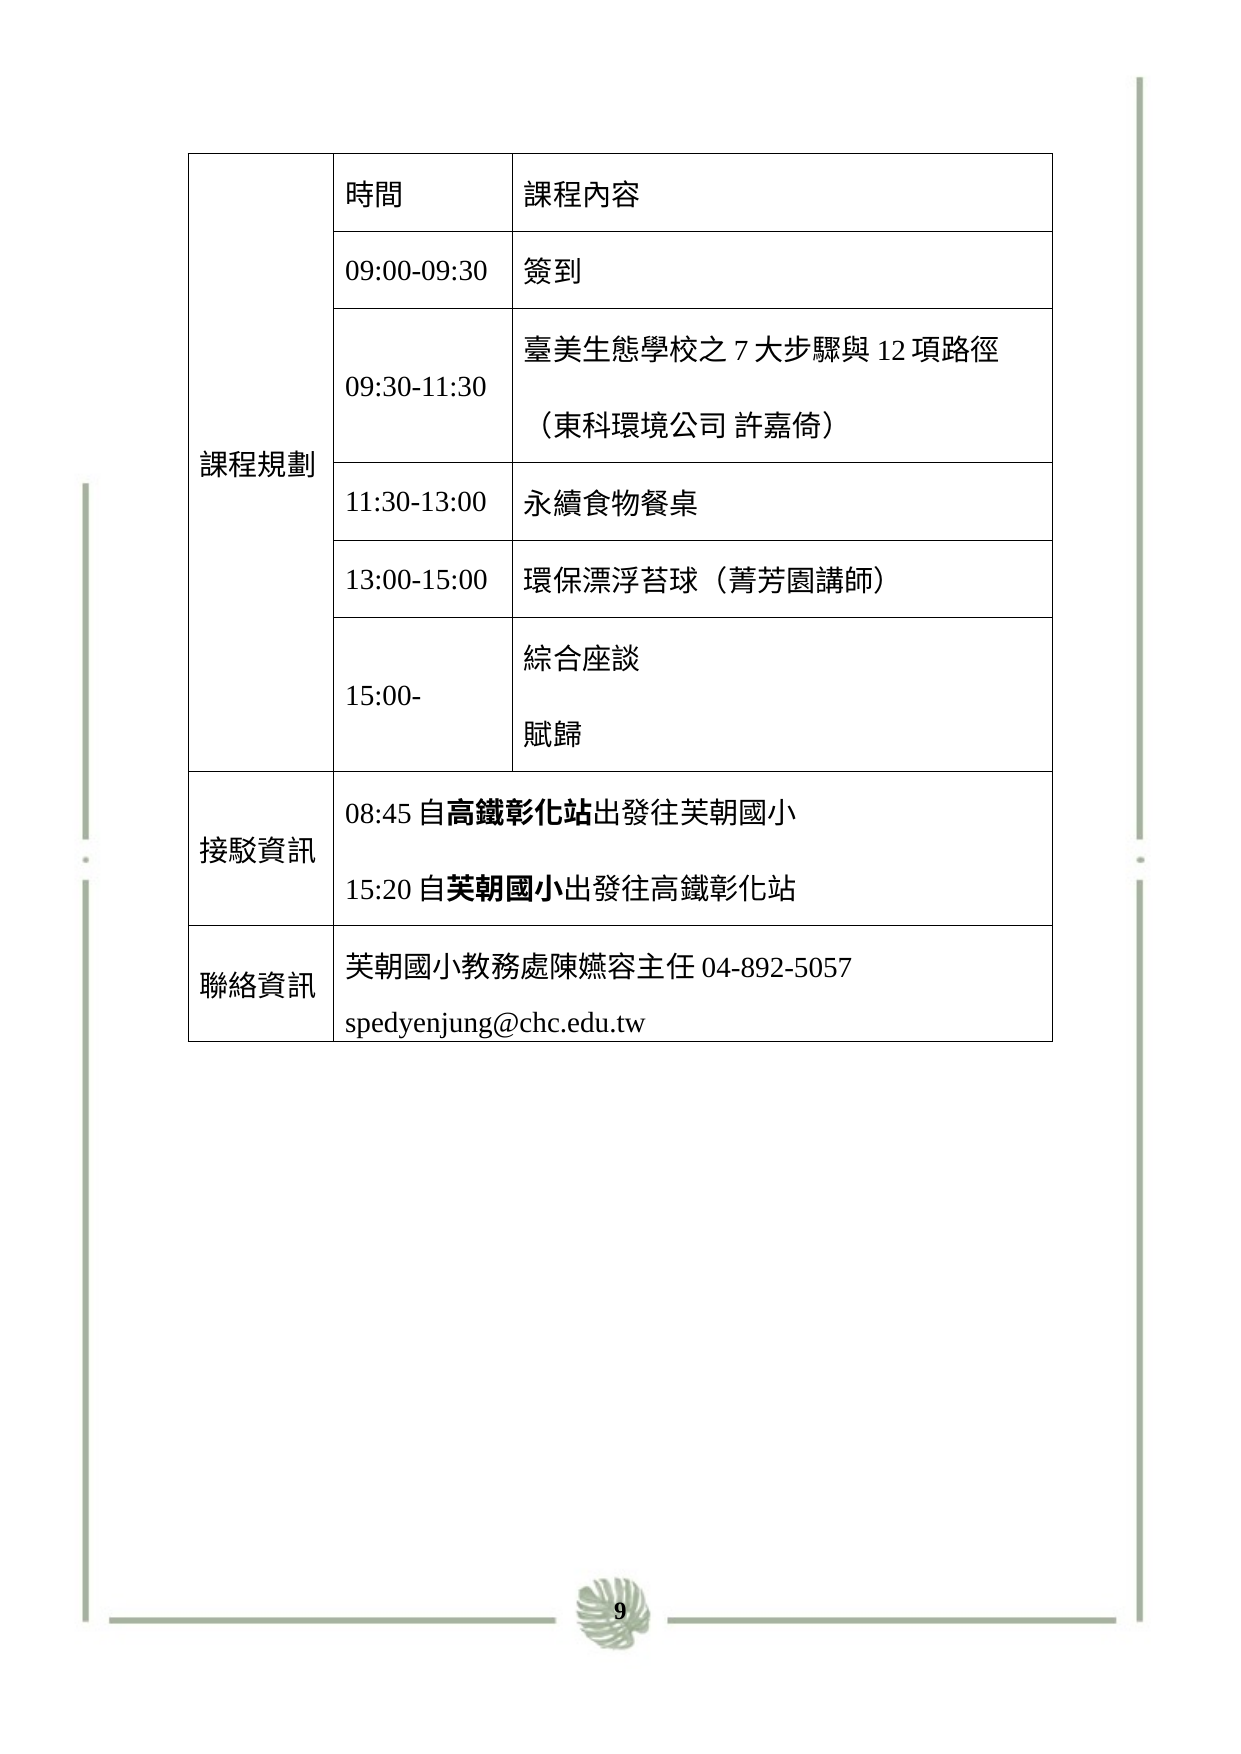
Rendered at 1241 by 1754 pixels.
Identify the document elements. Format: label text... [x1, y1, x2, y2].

table_cell 15:00- [334, 618, 512, 771]
table_cell 課程規劃 [189, 154, 333, 771]
table_cell 13:00-15:00 [334, 541, 512, 617]
table_cell 永續食物餐桌 [513, 463, 1052, 540]
table_cell 簽到 [513, 232, 1052, 308]
picture [50, 51, 1176, 1669]
table_cell 時間 [334, 154, 512, 231]
table_cell 08:45自高鐵彰化站出發往芙朝國小 15:20自芙朝國小出發往高鐵彰化站 [334, 772, 1052, 925]
table_cell 11:30-13:00 [334, 463, 512, 540]
table_cell 綜合座談 賦歸 [513, 618, 1052, 771]
table_cell 課程內容 [513, 154, 1052, 231]
table_cell 環保漂浮苔球（菁芳園講師） [513, 541, 1052, 617]
table_cell 聯絡資訊 [189, 926, 333, 1041]
table_cell 芙朝國小教務處陳嬿容主任 04-892-5057 spedyenjung@chc.edu.tw [334, 926, 1052, 1041]
table_cell 09:00-09:30 [334, 232, 512, 308]
table_cell 09:30-11:30 [334, 309, 512, 462]
table_cell 接駁資訊 [189, 772, 333, 925]
table_cell 臺美生態學校之7大步驟與12項路徑 （東科環境公司 許嘉倚） [513, 309, 1052, 462]
